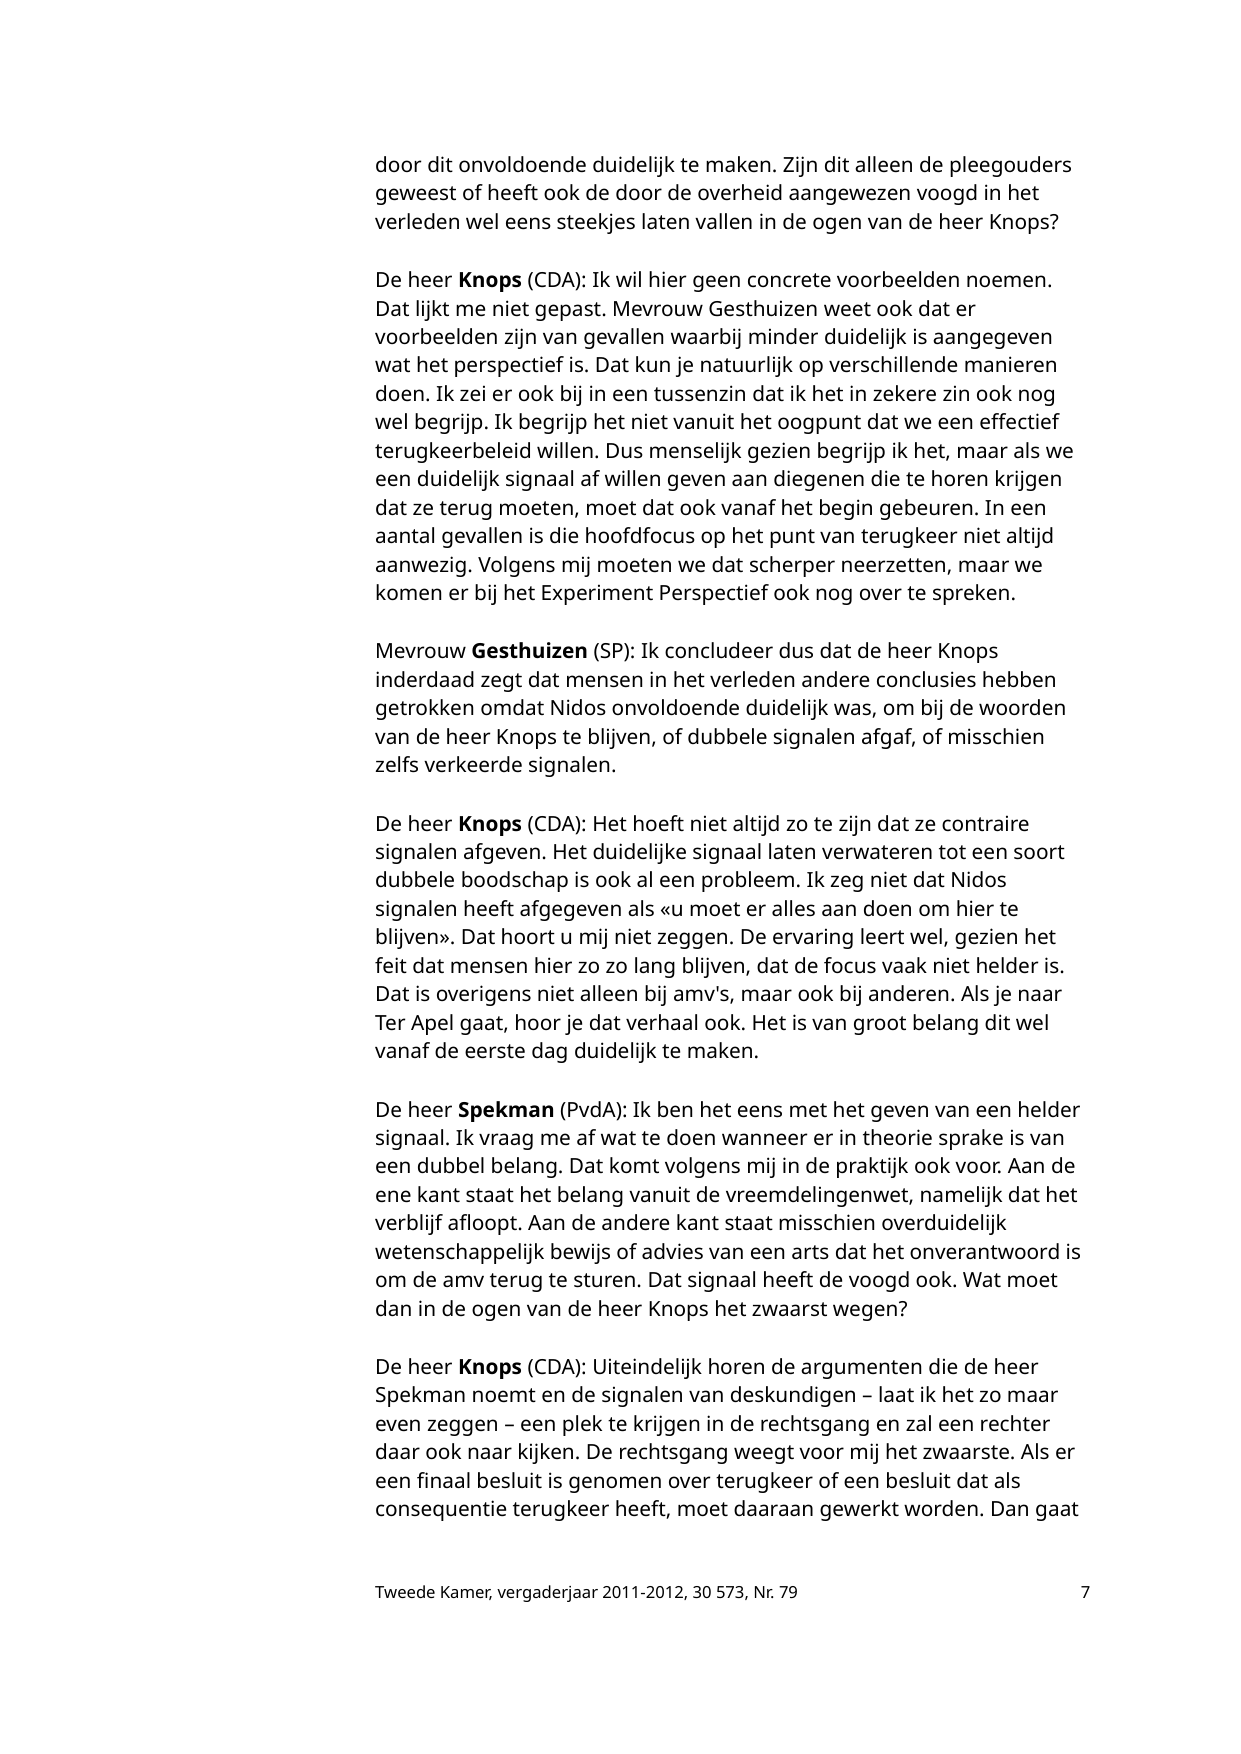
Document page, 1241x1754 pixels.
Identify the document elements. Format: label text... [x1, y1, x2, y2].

text De heer Knops (CDA): Het hoeft niet altijd zo te zijn dat ze contraire signalen afgeven. Het duidelijke signaal laten verwateren tot een soort dubbele boodschap is ook al een probleem. Ik zeg niet dat Nidos signalen heeft afgegeven als «u moet er alles aan doen om hier te blijven». Dat hoort u mij niet zeggen. De ervaring leert wel, gezien het feit dat mensen hier zo zo lang blijven, dat de focus vaak niet helder is. Dat is overigens niet alleen bij amv's, maar ook bij anderen. Als je naar Ter Apel gaat, hoor je dat verhaal ook. Het is van groot belang dit wel vanaf de eerste dag duidelijk te maken. [375, 809, 1090, 1065]
text door dit onvoldoende duidelijk te maken. Zijn dit alleen de pleegouders geweest of heeft ook de door de overheid aangewezen voogd in het verleden wel eens steekjes laten vallen in de ogen van de heer Knops? [375, 150, 1090, 235]
text De heer Spekman (PvdA): Ik ben het eens met het geven van een helder signaal. Ik vraag me af wat te doen wanneer er in theorie sprake is van een dubbel belang. Dat komt volgens mij in de praktijk ook voor. Aan de ene kant staat het belang vanuit de vreemdelingenwet, namelijk dat het verblijf afloopt. Aan de andere kant staat misschien overduidelijk wetenschappelijk bewijs of advies van een arts dat het onverantwoord is om de amv terug te sturen. Dat signaal heeft de voogd ook. Wat moet dan in de ogen van de heer Knops het zwaarst wegen? [375, 1095, 1090, 1322]
text De heer Knops (CDA): Uiteindelijk horen de argumenten die de heer Spekman noemt en de signalen van deskundigen – laat ik het zo maar even zeggen – een plek te krijgen in de rechtsgang en zal een rechter daar ook naar kijken. De rechtsgang weegt voor mij het zwaarste. Als er een finaal besluit is genomen over terugkeer of een besluit dat als consequentie terugkeer heeft, moet daaraan gewerkt worden. Dan gaat [375, 1352, 1090, 1523]
text De heer Knops (CDA): Ik wil hier geen concrete voorbeelden noemen. Dat lijkt me niet gepast. Mevrouw Gesthuizen weet ook dat er voorbeelden zijn van gevallen waarbij minder duidelijk is aangegeven wat het perspectief is. Dat kun je natuurlijk op verschillende manieren doen. Ik zei er ook bij in een tussenzin dat ik het in zekere zin ook nog wel begrijp. Ik begrijp het niet vanuit het oogpunt dat we een effectief terugkeerbeleid willen. Dus menselijk gezien begrijp ik het, maar als we een duidelijk signaal af willen geven aan diegenen die te horen krijgen dat ze terug moeten, moet dat ook vanaf het begin gebeuren. In een aantal gevallen is die hoofdfocus op het punt van terugkeer niet altijd aanwezig. Volgens mij moeten we dat scherper neerzetten, maar we komen er bij het Experiment Perspectief ook nog over te spreken. [375, 265, 1090, 607]
text Mevrouw Gesthuizen (SP): Ik concludeer dus dat de heer Knops inderdaad zegt dat mensen in het verleden andere conclusies hebben getrokken omdat Nidos onvoldoende duidelijk was, om bij de woorden van de heer Knops te blijven, of dubbele signalen afgaf, of misschien zelfs verkeerde signalen. [375, 637, 1090, 779]
